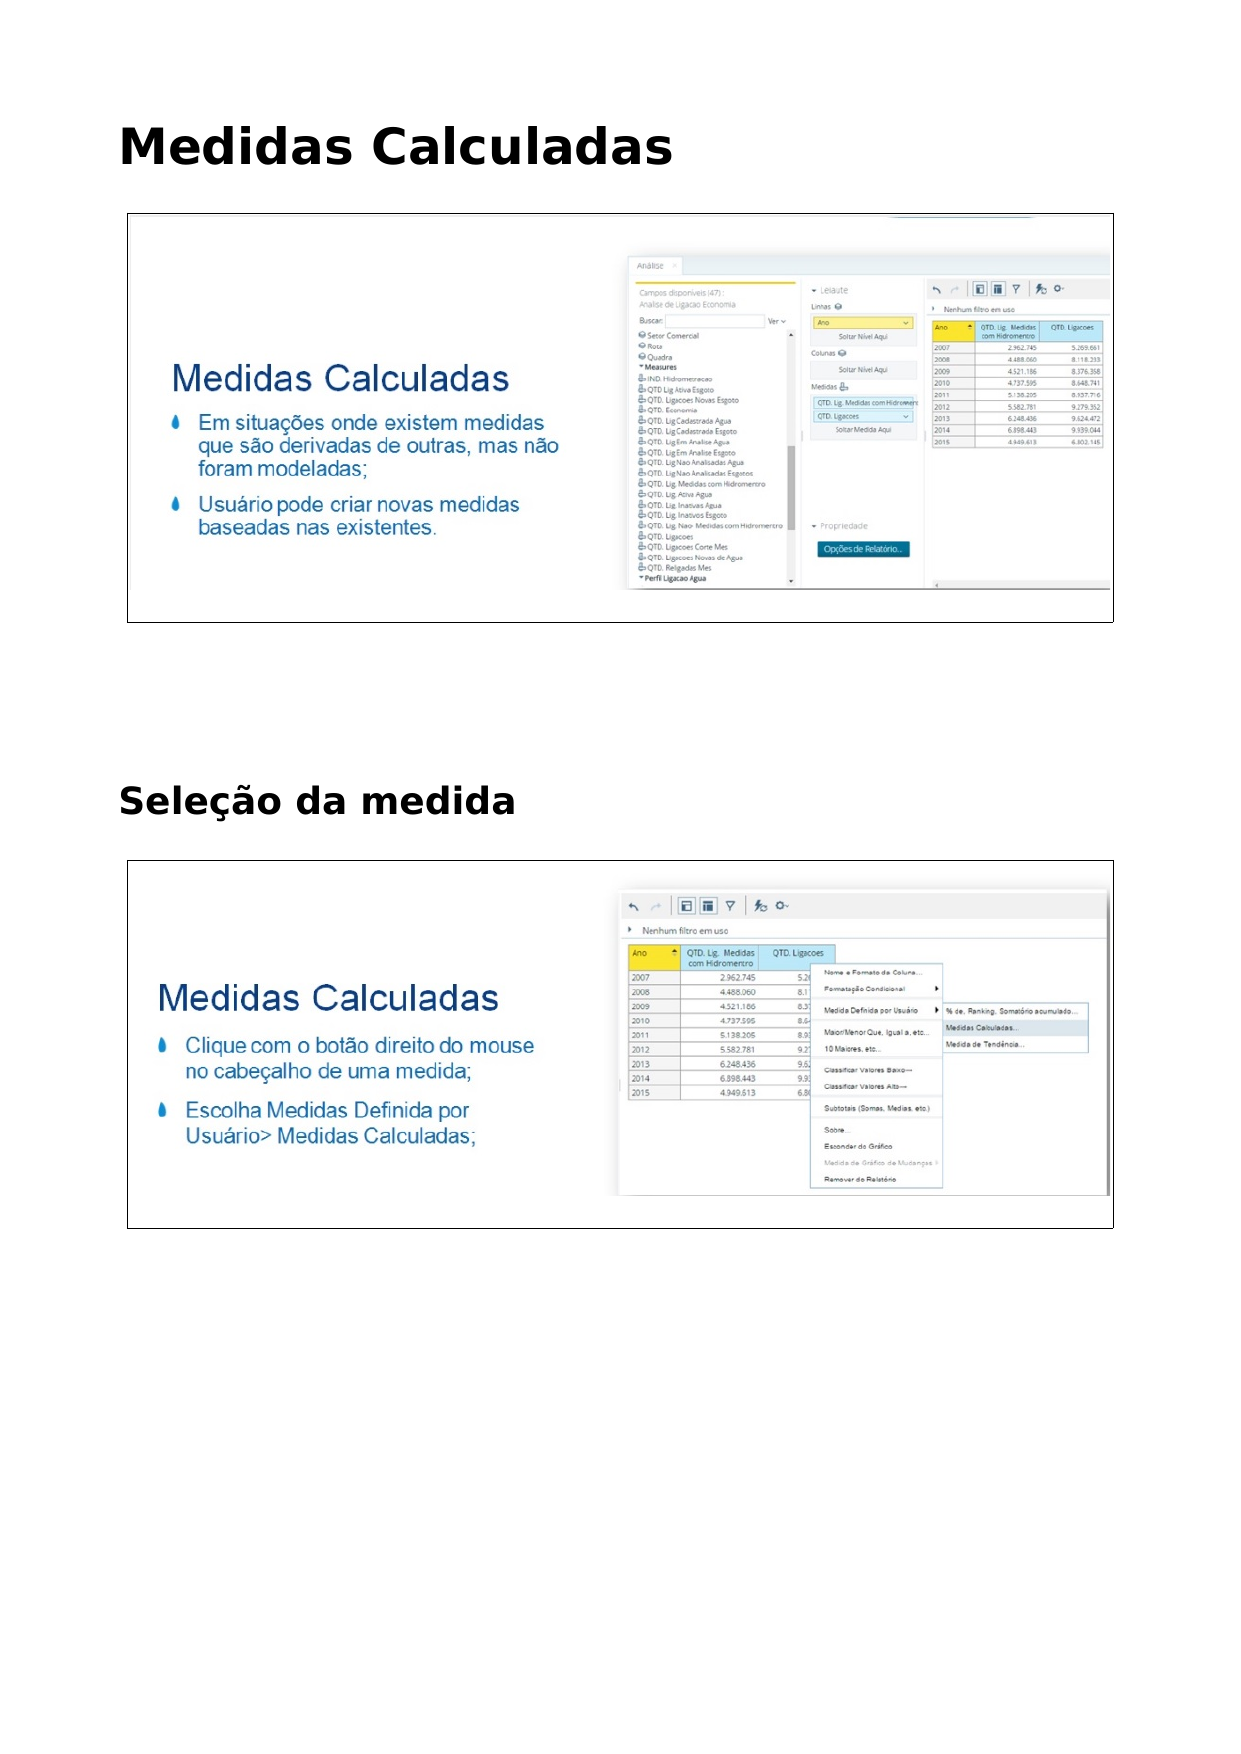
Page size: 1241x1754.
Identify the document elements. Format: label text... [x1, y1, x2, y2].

picture [129, 862, 1111, 1196]
table_header [128, 861, 1113, 1228]
subtitle Seleção da medida [118, 780, 1122, 824]
picture [129, 215, 1111, 590]
subtitle Medidas Calculadas [118, 118, 1122, 176]
table_header [128, 214, 1113, 622]
